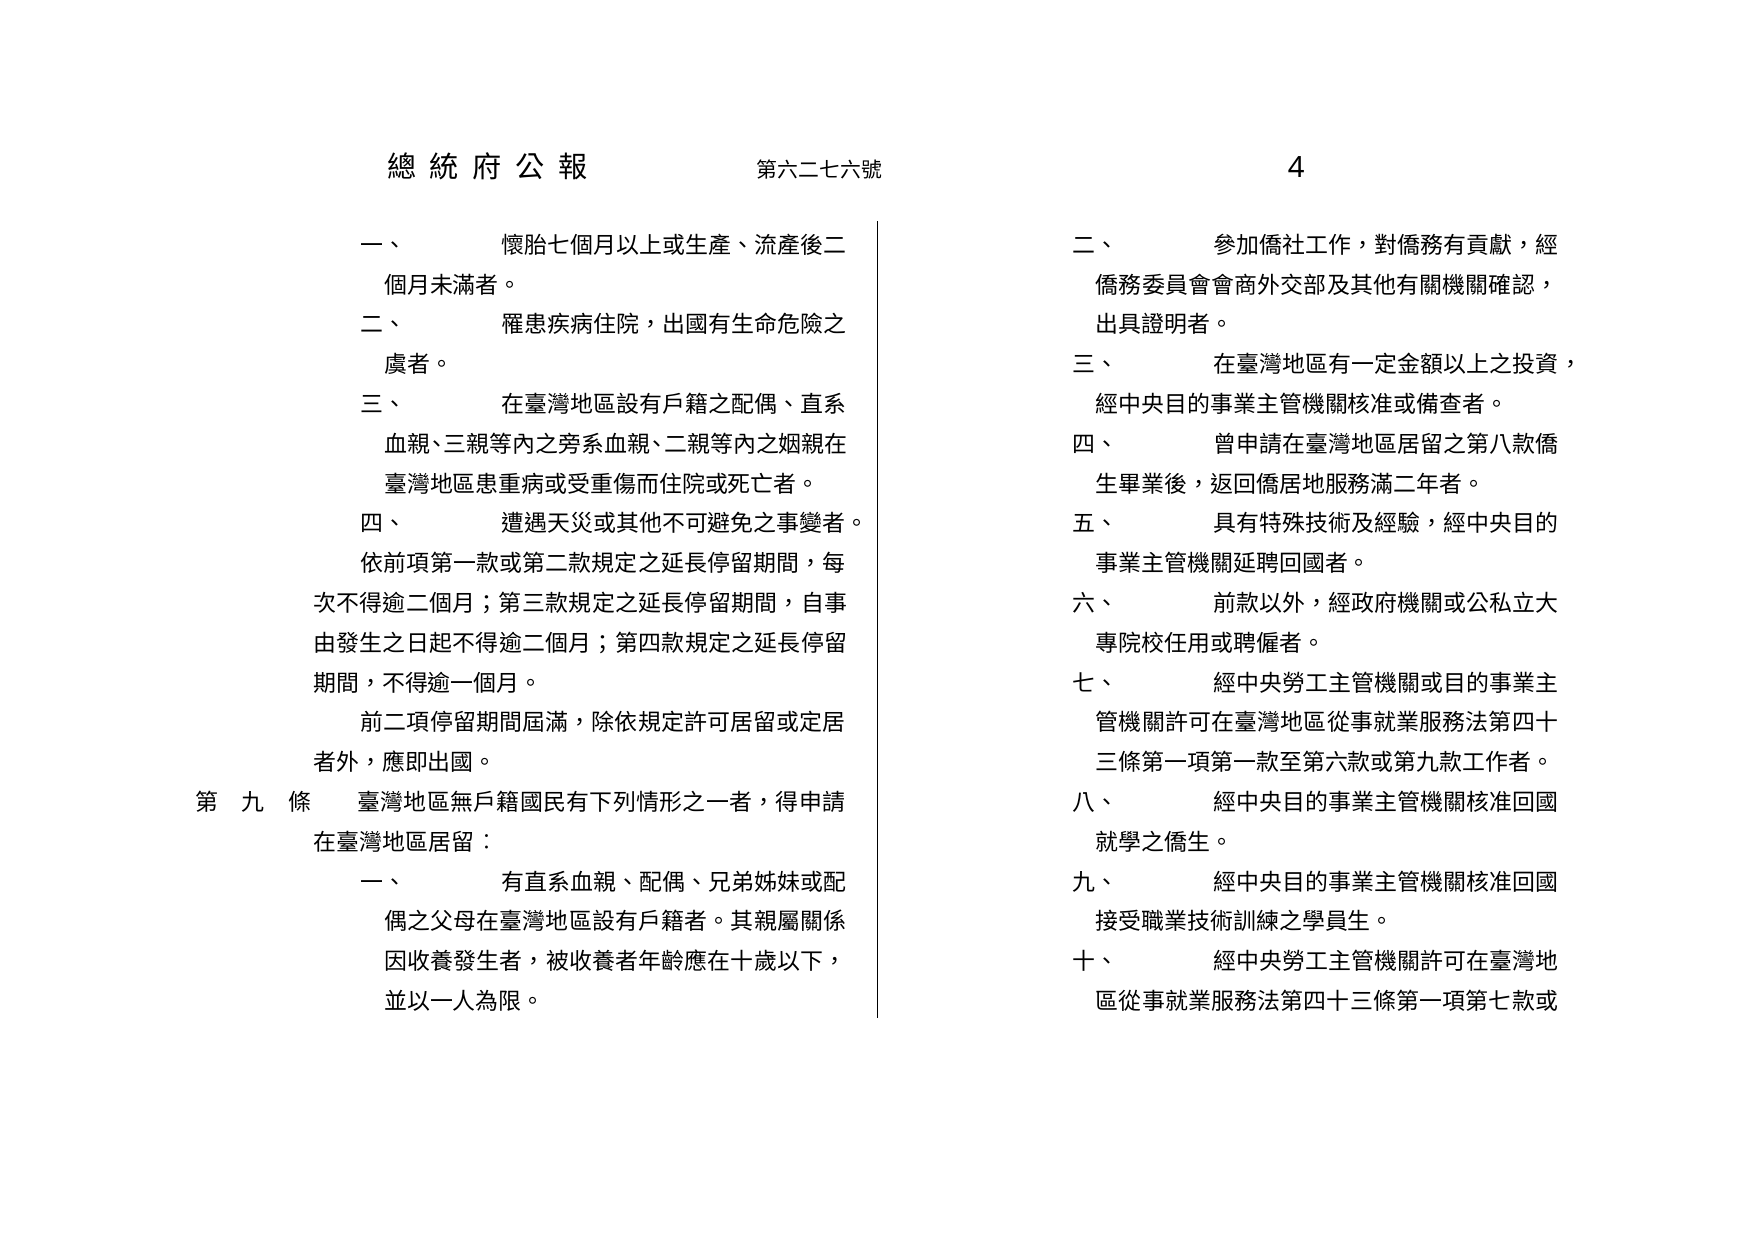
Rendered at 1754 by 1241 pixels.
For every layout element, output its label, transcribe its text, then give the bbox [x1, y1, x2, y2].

list 參加僑社工作，對僑務有貢獻，經僑務委員會會商外交部及其他有關機關確認，出具證明者。 [1072, 222, 1559, 341]
list 經中央勞工主管機關或目的事業主管機關許可在臺灣地區從事就業服務法第四十三條第一項第一款至第六款或第九款工作者。 [1072, 659, 1559, 779]
list 有直系血親、配偶、兄弟姊妹或配偶之父母在臺灣地區設有戶籍者。其親屬關係因收養發生者，被收養者年齡應在十歲以下，並以一人為限。 [360, 858, 847, 1017]
list 曾申請在臺灣地區居留之第八款僑生畢業後，返回僑居地服務滿二年者。 [1072, 421, 1559, 500]
list 經中央勞工主管機關許可在臺灣地區從事就業服務法第四十三條第一項第七款或 [1072, 938, 1559, 1017]
list 罹患疾病住院，出國有生命危險之虞者。 [360, 301, 847, 381]
list 前款以外，經政府機關或公私立大專院校任用或聘僱者。 [1072, 580, 1559, 659]
text 依前項第一款或第二款規定之延長停留期間，每次不得逾二個月；第三款規定之延長停留期間，自事由發生之日起不得逾二個月；第四款規定之延長停留期間，不得逾一個月。 [313, 540, 847, 699]
list 在臺灣地區有一定金額以上之投資，經中央目的事業主管機關核准或備查者。 [1072, 341, 1559, 421]
text 第 九 條 臺灣地區無戶籍國民有下列情形之一者，得申請在臺灣地區居留︰ [195, 779, 847, 858]
list 具有特殊技術及經驗，經中央目的事業主管機關延聘回國者。 [1072, 500, 1559, 580]
list 經中央目的事業主管機關核准回國接受職業技術訓練之學員生。 [1072, 858, 1559, 938]
list 經中央目的事業主管機關核准回國就學之僑生。 [1072, 779, 1559, 858]
list 懷胎七個月以上或生產、流產後二個月未滿者。 [360, 222, 847, 301]
text 前二項停留期間屆滿，除依規定許可居留或定居者外，應即出國。 [313, 699, 847, 779]
list 遭遇天災或其他不可避免之事變者。 [360, 500, 847, 540]
list 在臺灣地區設有戶籍之配偶、直系血親、三親等內之旁系血親、二親等內之姻親在臺灣地區患重病或受重傷而住院或死亡者。 [360, 381, 847, 500]
